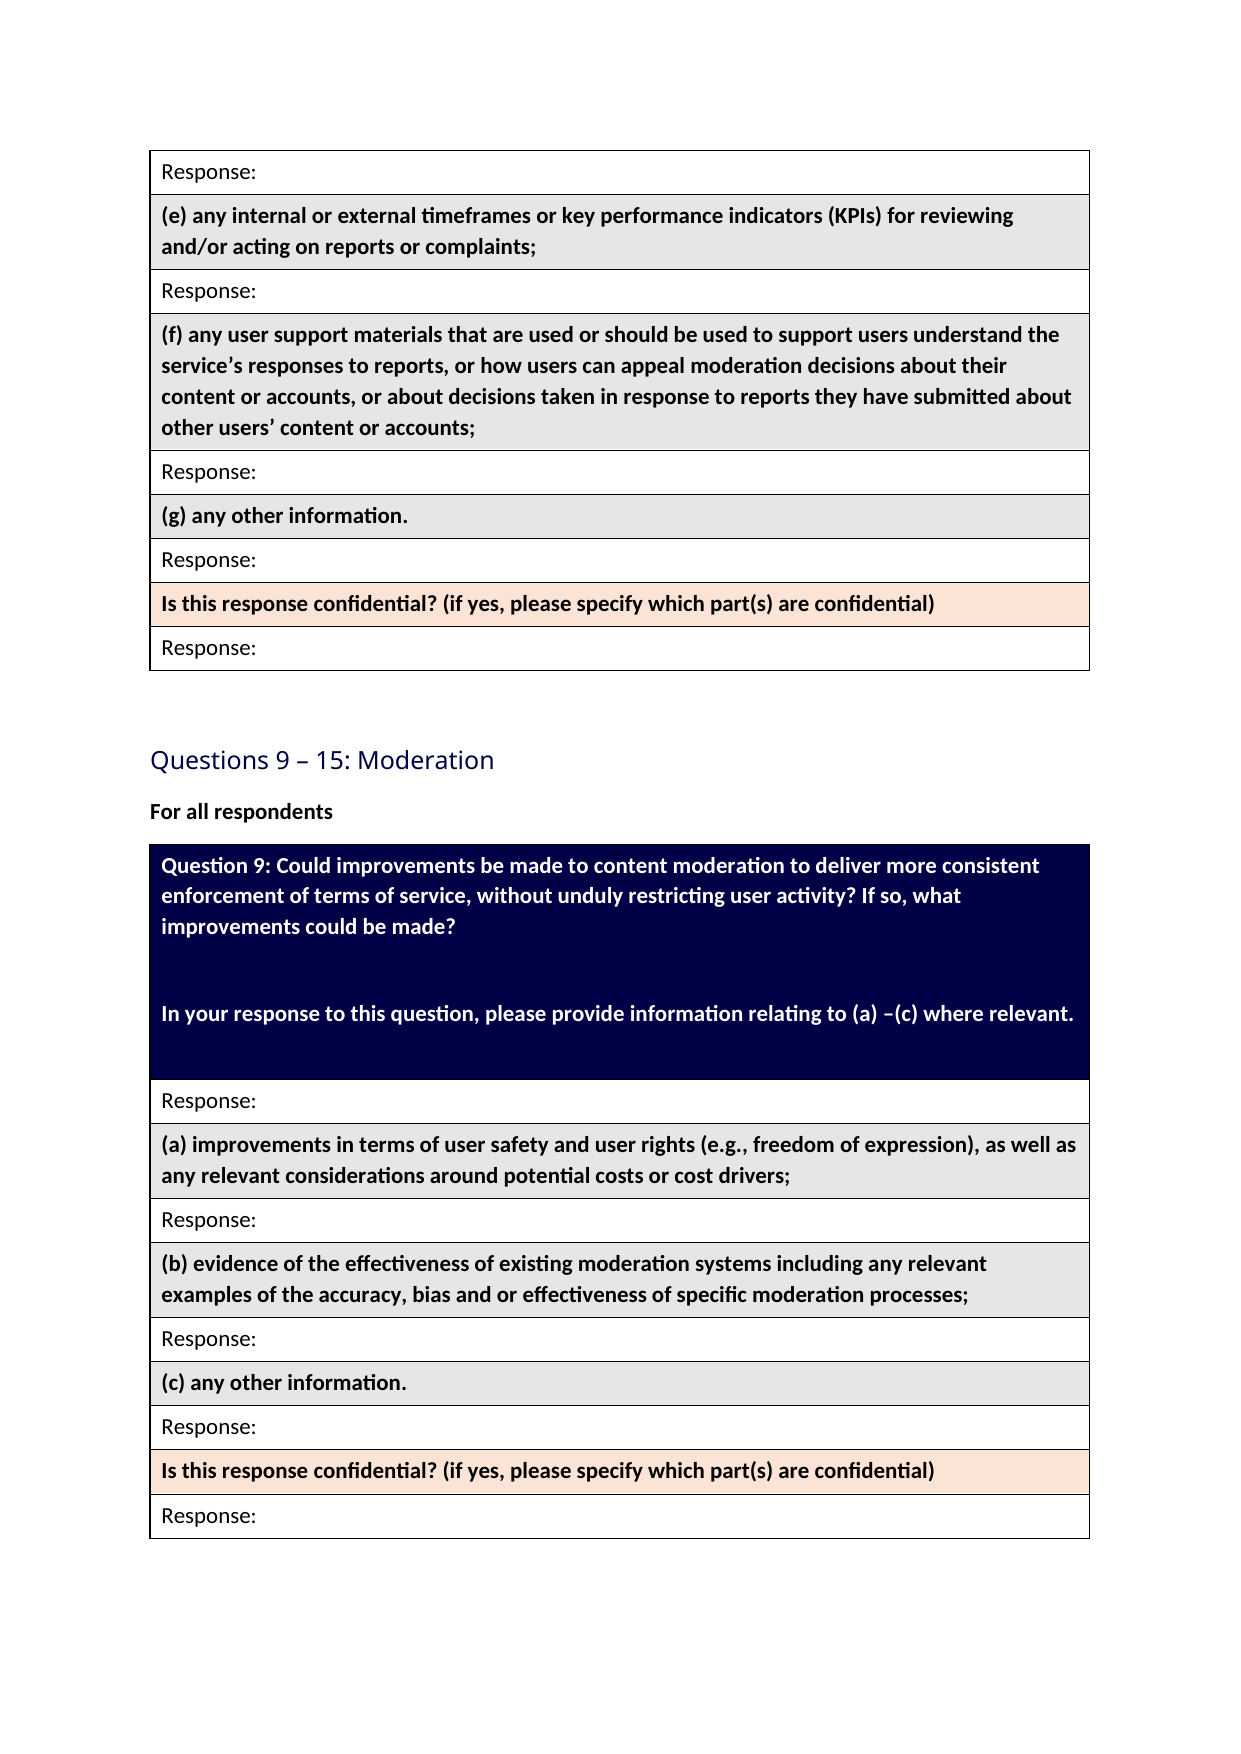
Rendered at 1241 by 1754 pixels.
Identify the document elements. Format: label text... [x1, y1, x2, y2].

table_cell (c) any other information. [151, 1362, 1089, 1405]
table_cell Response: [151, 539, 1089, 582]
table_header Question 9: Could improvements be made to content moderation to deliver more consistent enforcement of terms of service, without unduly restricting user activity? If so, what improvements could be made? In your response to this question, please provide information relating to (a) –(c) where relevant. [151, 845, 1089, 1079]
table_cell Response: [151, 270, 1089, 313]
table_cell Response: [151, 627, 1089, 670]
table_cell Response: [151, 1318, 1089, 1361]
table_cell (f) any user support materials that are used or should be used to support users understand the service’s responses to reports, or how users can appeal moderation decisions about their content or accounts, or about decisions taken in response to reports they have submitted about other users’ content or accounts; [151, 314, 1089, 449]
table_cell Is this response confidential? (if yes, please specify which part(s) are confidential) [151, 583, 1089, 626]
table_cell Response: [151, 1495, 1089, 1538]
text For all respondents [150, 797, 1090, 825]
table_cell Response: [151, 1406, 1089, 1449]
subtitle Questions 9 – 15: Moderation [150, 743, 1090, 777]
table_cell (b) evidence of the effectiveness of existing moderation systems including any relevant examples of the accuracy, bias and or effectiveness of specific moderation processes; [151, 1243, 1089, 1317]
table_cell (a) improvements in terms of user safety and user rights (e.g., freedom of expression), as well as any relevant considerations around potential costs or cost drivers; [151, 1124, 1089, 1198]
table_cell (e) any internal or external timeframes or key performance indicators (KPIs) for reviewing and/or acting on reports or complaints; [151, 195, 1089, 269]
table_cell Is this response confidential? (if yes, please specify which part(s) are confidential) [151, 1450, 1089, 1493]
table_cell Response: [151, 1080, 1089, 1123]
table_cell Response: [151, 151, 1089, 194]
table_cell Response: [151, 451, 1089, 494]
table_cell (g) any other information. [151, 495, 1089, 538]
table_cell Response: [151, 1199, 1089, 1242]
